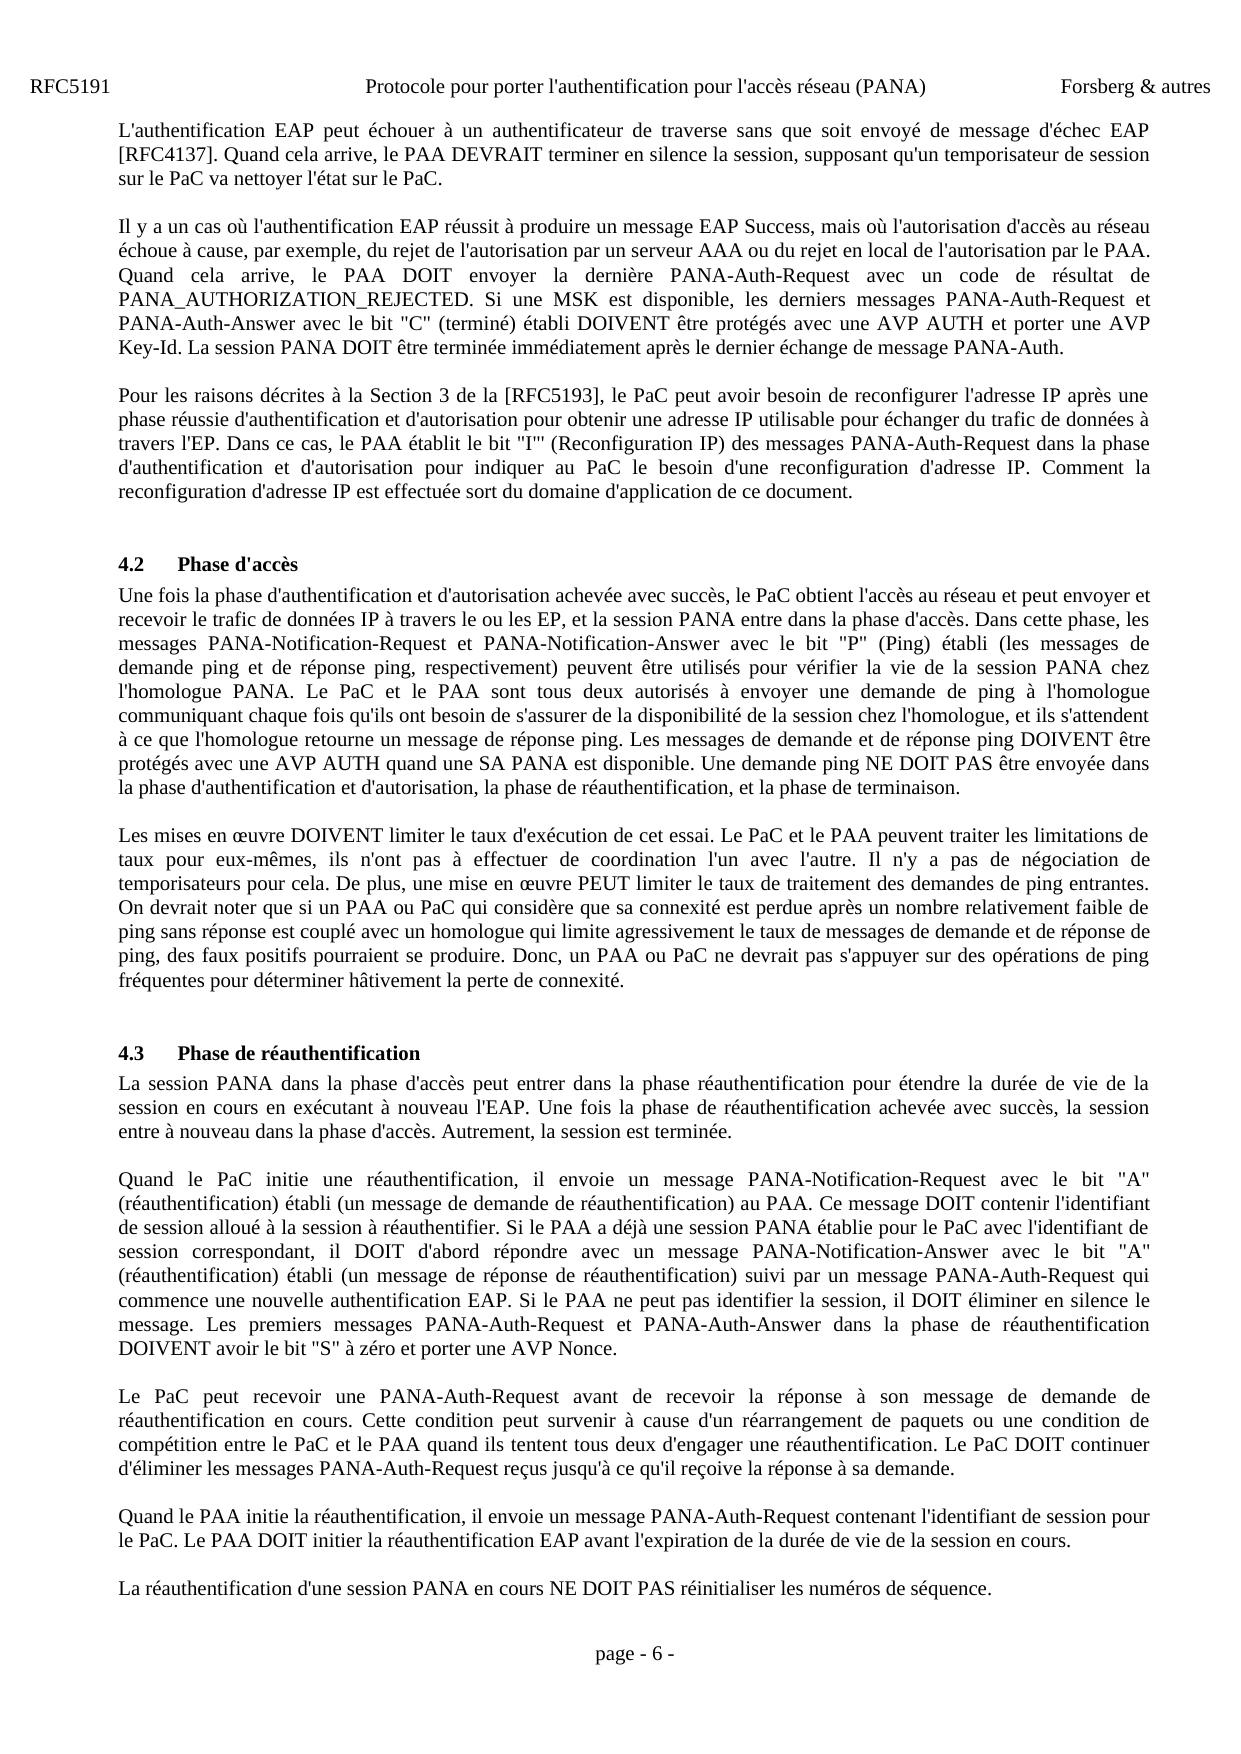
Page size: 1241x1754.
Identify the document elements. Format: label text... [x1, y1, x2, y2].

text Le PaC peut recevoir une PANA-Auth-Request avant de recevoir la réponse à son message de demande de réauthentification en cours. Cette condition peut survenir à cause d'un réarrangement de paquets ou une condition de compétition entre le PaC et le PAA quand ils tentent tous deux d'engager une réauthentification. Le PaC DOIT continuer d'éliminer les messages PANA-Auth-Request reçus jusqu'à ce qu'il reçoive la réponse à sa demande. [118, 1384, 1152, 1480]
text Il y a un cas où l'authentification EAP réussit à produire un message EAP Success, mais où l'autorisation d'accès au réseau échoue à cause, par exemple, du rejet de l'autorisation par un serveur AAA ou du rejet en local de l'autorisation par le PAA. Quand cela arrive, le PAA DOIT envoyer la dernière PANA-Auth-Request avec un code de résultat de PANA_AUTHORIZATION_REJECTED. Si une MSK est disponible, les derniers messages PANA-Auth-Request et PANA-Auth-Answer avec le bit "C" (terminé) établi DOIVENT être protégés avec une AVP AUTH et porter une AVP Key-Id. La session PANA DOIT être terminée immédiatement après le dernier échange de message PANA-Auth. [118, 214, 1152, 359]
text Pour les raisons décrites à la Section 3 de la [RFC5193], le PaC peut avoir besoin de reconfigurer l'adresse IP après une phase réussie d'authentification et d'autorisation pour obtenir une adresse IP utilisable pour échanger du trafic de données à travers l'EP. Dans ce cas, le PAA établit le bit "I"' (Reconfiguration IP) des messages PANA-Auth-Request dans la phase d'authentification et d'autorisation pour indiquer au PaC le besoin d'une reconfiguration d'adresse IP. Comment la reconfiguration d'adresse IP est effectuée sort du domaine d'application de ce document. [118, 383, 1152, 503]
text La session PANA dans la phase d'accès peut entrer dans la phase réauthentification pour étendre la durée de vie de la session en cours en exécutant à nouveau l'EAP. Une fois la phase de réauthentification achevée avec succès, la session entre à nouveau dans la phase d'accès. Autrement, la session est terminée. [118, 1071, 1152, 1143]
text L'authentification EAP peut échouer à un authentificateur de traverse sans que soit envoyé de message d'échec EAP [RFC4137]. Quand cela arrive, le PAA DEVRAIT terminer en silence la session, supposant qu'un temporisateur de session sur le PaC va nettoyer l'état sur le PaC. [118, 118, 1152, 190]
text Les mises en œuvre DOIVENT limiter le taux d'exécution de cet essai. Le PaC et le PAA peuvent traiter les limitations de taux pour eux-mêmes, ils n'ont pas à effectuer de coordination l'un avec l'autre. Il n'y a pas de négociation de temporisateurs pour cela. De plus, une mise en œuvre PEUT limiter le taux de traitement des demandes de ping entrantes. On devrait noter que si un PAA ou PaC qui considère que sa connexité est perdue après un nombre relativement faible de ping sans réponse est couplé avec un homologue qui limite agressivement le taux de messages de demande et de réponse de ping, des faux positifs pourraient se produire. Donc, un PAA ou PaC ne devrait pas s'appuyer sur des opérations de ping fréquentes pour déterminer hâtivement la perte de connexité. [118, 823, 1152, 992]
subtitle 4.2 Phase d'accès [118, 552, 1152, 576]
text Quand le PaC initie une réauthentification, il envoie un message PANA-Notification-Request avec le bit "A" (réauthentification) établi (un message de demande de réauthentification) au PAA. Ce message DOIT contenir l'identifiant de session alloué à la session à réauthentifier. Si le PAA a déjà une session PANA établie pour le PaC avec l'identifiant de session correspondant, il DOIT d'abord répondre avec un message PANA-Notification-Answer avec le bit "A" (réauthentification) établi (un message de réponse de réauthentification) suivi par un message PANA-Auth-Request qui commence une nouvelle authentification EAP. Si le PAA ne peut pas identifier la session, il DOIT éliminer en silence le message. Les premiers messages PANA-Auth-Request et PANA-Auth-Answer dans la phase de réauthentification DOIVENT avoir le bit "S" à zéro et porter une AVP Nonce. [118, 1167, 1152, 1360]
text Quand le PAA initie la réauthentification, il envoie un message PANA-Auth-Request contenant l'identifiant de session pour le PaC. Le PAA DOIT initier la réauthentification EAP avant l'expiration de la durée de vie de la session en cours. [118, 1504, 1152, 1552]
text La réauthentification d'une session PANA en cours NE DOIT PAS réinitialiser les numéros de séquence. [118, 1576, 1152, 1600]
subtitle 4.3 Phase de réauthentification [118, 1041, 1152, 1065]
text Une fois la phase d'authentification et d'autorisation achevée avec succès, le PaC obtient l'accès au réseau et peut envoyer et recevoir le trafic de données IP à travers le ou les EP, et la session PANA entre dans la phase d'accès. Dans cette phase, les messages PANA-Notification-Request et PANA-Notification-Answer avec le bit "P" (Ping) établi (les messages de demande ping et de réponse ping, respectivement) peuvent être utilisés pour vérifier la vie de la session PANA chez l'homologue PANA. Le PaC et le PAA sont tous deux autorisés à envoyer une demande de ping à l'homologue communiquant chaque fois qu'ils ont besoin de s'assurer de la disponibilité de la session chez l'homologue, et ils s'attendent à ce que l'homologue retourne un message de réponse ping. Les messages de demande et de réponse ping DOIVENT être protégés avec une AVP AUTH quand une SA PANA est disponible. Une demande ping NE DOIT PAS être envoyée dans la phase d'authentification et d'autorisation, la phase de réauthentification, et la phase de terminaison. [118, 582, 1152, 799]
